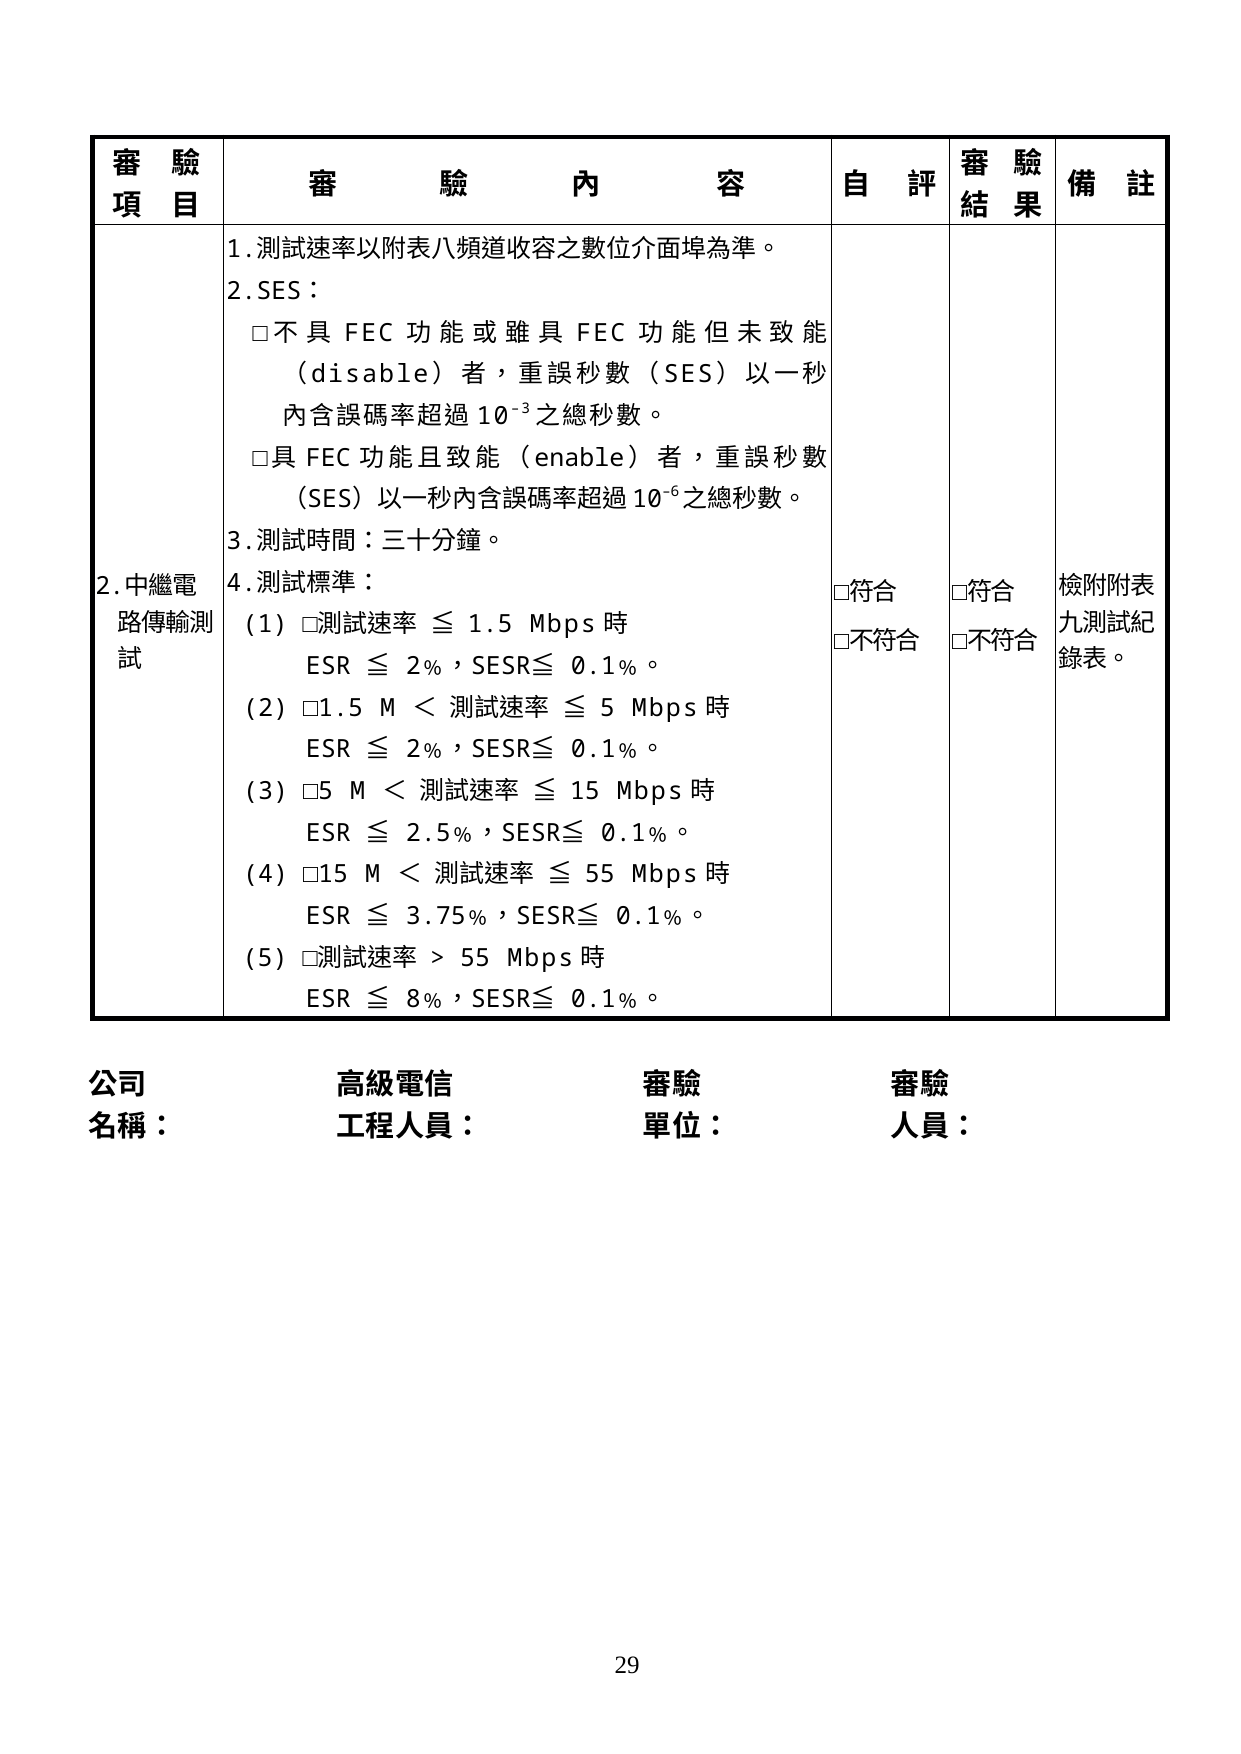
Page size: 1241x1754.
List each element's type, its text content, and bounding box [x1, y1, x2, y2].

table_cell 2.中繼電路傳輸測試 [95, 225, 223, 1016]
table_cell 檢附附表九測試紀錄表。 [1056, 225, 1165, 1016]
table_header 審 驗 內 容 [224, 139, 831, 224]
table_cell □符合 □不符合 [950, 225, 1055, 1016]
table_cell □符合 □不符合 [832, 225, 949, 1016]
text 名稱： 工程人員： 單位： 人員： [88, 1103, 1165, 1145]
table_cell 1.測試速率以附表八頻道收容之數位介面埠為準。 2.SES： □不具FEC功能或雖具FEC功能但未致能（disable）者，重誤秒數（SES）以一秒內含誤碼率超過10–3之總秒數。 □具FEC功能且致能（enable）者，重誤秒數（SES）以一秒內含誤碼率超過10–6之總秒數。 3.測試時間：三十分鐘。 4.測試標準： (1) □測試速率 ≦ 1.5 Mbps時 ESR ≦ 2﹪，SESR≦ 0.1﹪。 (2) □1.5 M ＜ 測試速率 ≦ 5 Mbps時 ESR ≦ 2﹪，SESR≦ 0.1﹪。 (3) □5 M ＜ 測試速率 ≦ 15 Mbps時 ESR ≦ 2.5﹪，SESR≦ 0.1﹪。 (4) □15 M ＜ 測試速率 ≦ 55 Mbps時 ESR ≦ 3.75﹪，SESR≦ 0.1﹪。 (5) □測試速率 > 55 Mbps時 ESR ≦ 8﹪，SESR≦ 0.1﹪。 [224, 225, 831, 1016]
text 公司 高級電信 審驗 審驗 [88, 1060, 1165, 1103]
table_header 自 評 [832, 139, 949, 224]
table_header 備 註 [1056, 139, 1165, 224]
table_header 審 驗 項 目 [95, 139, 223, 224]
table_header 審 驗 結 果 [950, 139, 1055, 224]
